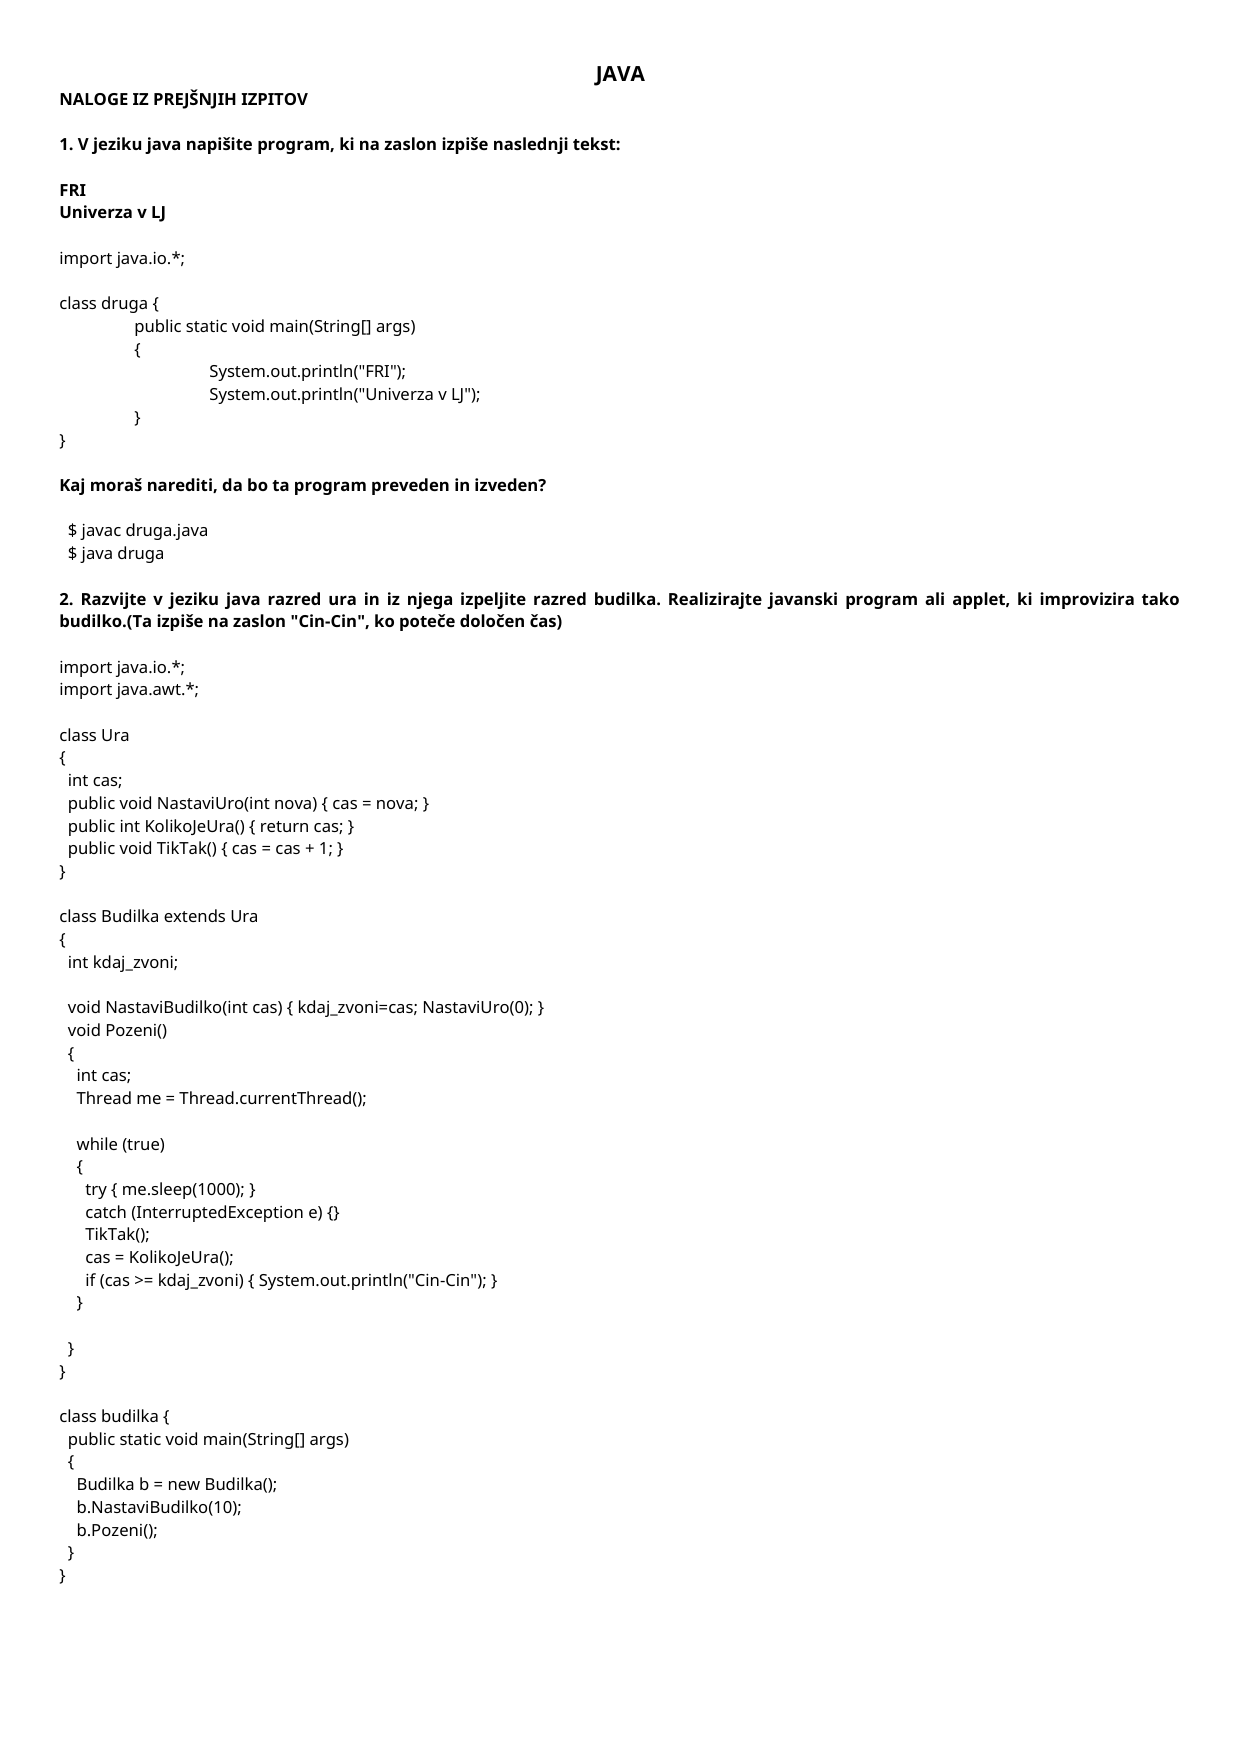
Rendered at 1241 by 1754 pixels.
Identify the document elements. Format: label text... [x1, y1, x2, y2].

text public static void main(String[] args) [59, 1427, 1181, 1450]
text { [59, 1041, 1181, 1064]
text } [59, 428, 1181, 451]
text Budilka b = new Budilka(); [59, 1473, 1181, 1495]
text { [59, 1155, 1181, 1177]
text int kdaj_zvoni; [59, 950, 1181, 973]
text import java.awt.*; [59, 678, 1181, 701]
text Univerza v LJ [59, 201, 1181, 224]
text int cas; [59, 769, 1181, 791]
text { [59, 1450, 1181, 1473]
text $ javac druga.java [59, 519, 1181, 542]
text } [59, 1359, 1181, 1382]
text public static void main(String[] args) [59, 314, 1181, 337]
text TikTak(); [59, 1223, 1181, 1246]
text import java.io.*; [59, 246, 1181, 269]
text { [59, 337, 1181, 360]
text public void TikTak() { cas = cas + 1; } [59, 837, 1181, 859]
text FRI [59, 178, 1181, 201]
text try { me.sleep(1000); } [59, 1177, 1181, 1200]
text } [59, 1563, 1181, 1586]
text $ java druga [59, 542, 1181, 564]
text JAVA [59, 59, 1181, 87]
text Thread me = Thread.currentThread(); [59, 1087, 1181, 1109]
text b.NastaviBudilko(10); [59, 1495, 1181, 1518]
text System.out.println("FRI"); [59, 360, 1181, 383]
text } [59, 859, 1181, 882]
text 1. V jeziku java napišite program, ki na zaslon izpiše naslednji tekst: [59, 133, 1181, 156]
text cas = KolikoJeUra(); [59, 1246, 1181, 1268]
text public void NastaviUro(int nova) { cas = nova; } [59, 791, 1181, 814]
text } [59, 405, 1181, 428]
text void NastaviBudilko(int cas) { kdaj_zvoni=cas; NastaviUro(0); } [59, 996, 1181, 1018]
text import java.io.*; [59, 655, 1181, 678]
text b.Pozeni(); [59, 1518, 1181, 1541]
text } [59, 1541, 1181, 1563]
text 2. Razvijte v jeziku java razred ura in iz njega izpeljite razred budilka. Realizirajte javanski program ali applet, ki improvizira tako budilko.(Ta izpiše na zaslon "Cin-Cin", ko poteče določen čas) [59, 587, 1181, 632]
text { [59, 928, 1181, 950]
text void Pozeni() [59, 1018, 1181, 1041]
text int cas; [59, 1064, 1181, 1087]
text System.out.println("Univerza v LJ"); [59, 383, 1181, 405]
text Kaj moraš narediti, da bo ta program preveden in izveden? [59, 473, 1181, 496]
text class budilka { [59, 1404, 1181, 1427]
text catch (InterruptedException e) {} [59, 1200, 1181, 1223]
text { [59, 746, 1181, 769]
text class Ura [59, 723, 1181, 746]
text while (true) [59, 1132, 1181, 1155]
text class druga { [59, 292, 1181, 314]
text public int KolikoJeUra() { return cas; } [59, 814, 1181, 837]
text if (cas >= kdaj_zvoni) { System.out.println("Cin-Cin"); } [59, 1268, 1181, 1291]
text } [59, 1336, 1181, 1359]
text NALOGE IZ PREJŠNJIH IZPITOV [59, 87, 1181, 110]
text class Budilka extends Ura [59, 905, 1181, 928]
text } [59, 1291, 1181, 1314]
